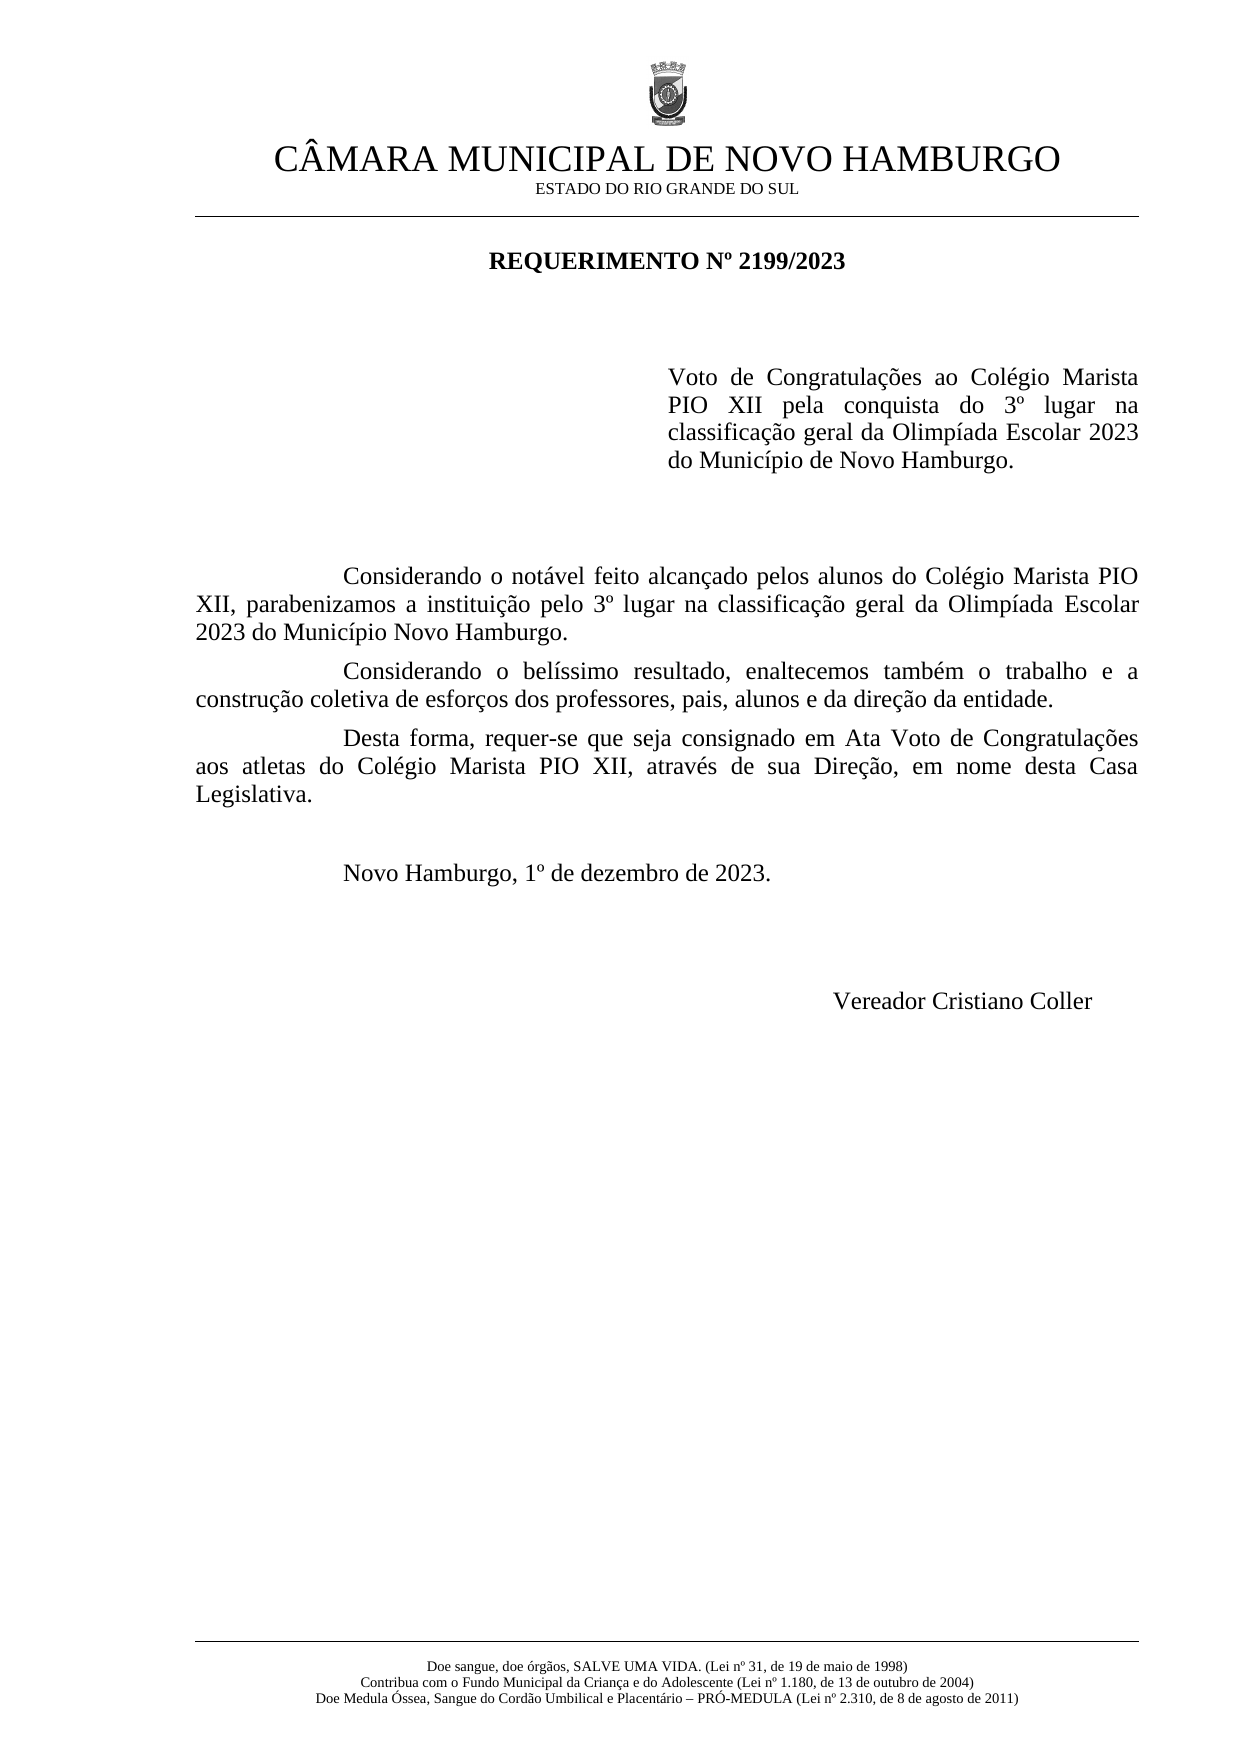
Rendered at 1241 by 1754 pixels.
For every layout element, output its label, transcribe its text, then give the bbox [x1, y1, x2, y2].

text Voto de Congratulações ao Colégio Marista PIO XII pela conquista do 3º lugar na classificação geral da Olimpíada Escolar 2023 do Município de Novo Hamburgo. [668, 363, 1139, 474]
text Novo Hamburgo, 1º de dezembro de 2023. [343, 859, 1139, 887]
text REQUERIMENTO Nº 2199/2023 [195, 247, 1139, 274]
text Vereador Cristiano Coller [786, 987, 1139, 1014]
text Considerando o belíssimo resultado, enaltecemos também o trabalho e a construção coletiva de esforços dos professores, pais, alunos e da direção da entidade. [195, 657, 1139, 713]
text Desta forma, requer-se que seja consignado em Ata Voto de Congratulações aos atletas do Colégio Marista PIO XII, através de sua Direção, em nome desta Casa Legislativa. [195, 724, 1139, 808]
text Considerando o notável feito alcançado pelos alunos do Colégio Marista PIO XII, parabenizamos a instituição pelo 3º lugar na classificação geral da Olimpíada Escolar 2023 do Município Novo Hamburgo. [195, 562, 1139, 646]
